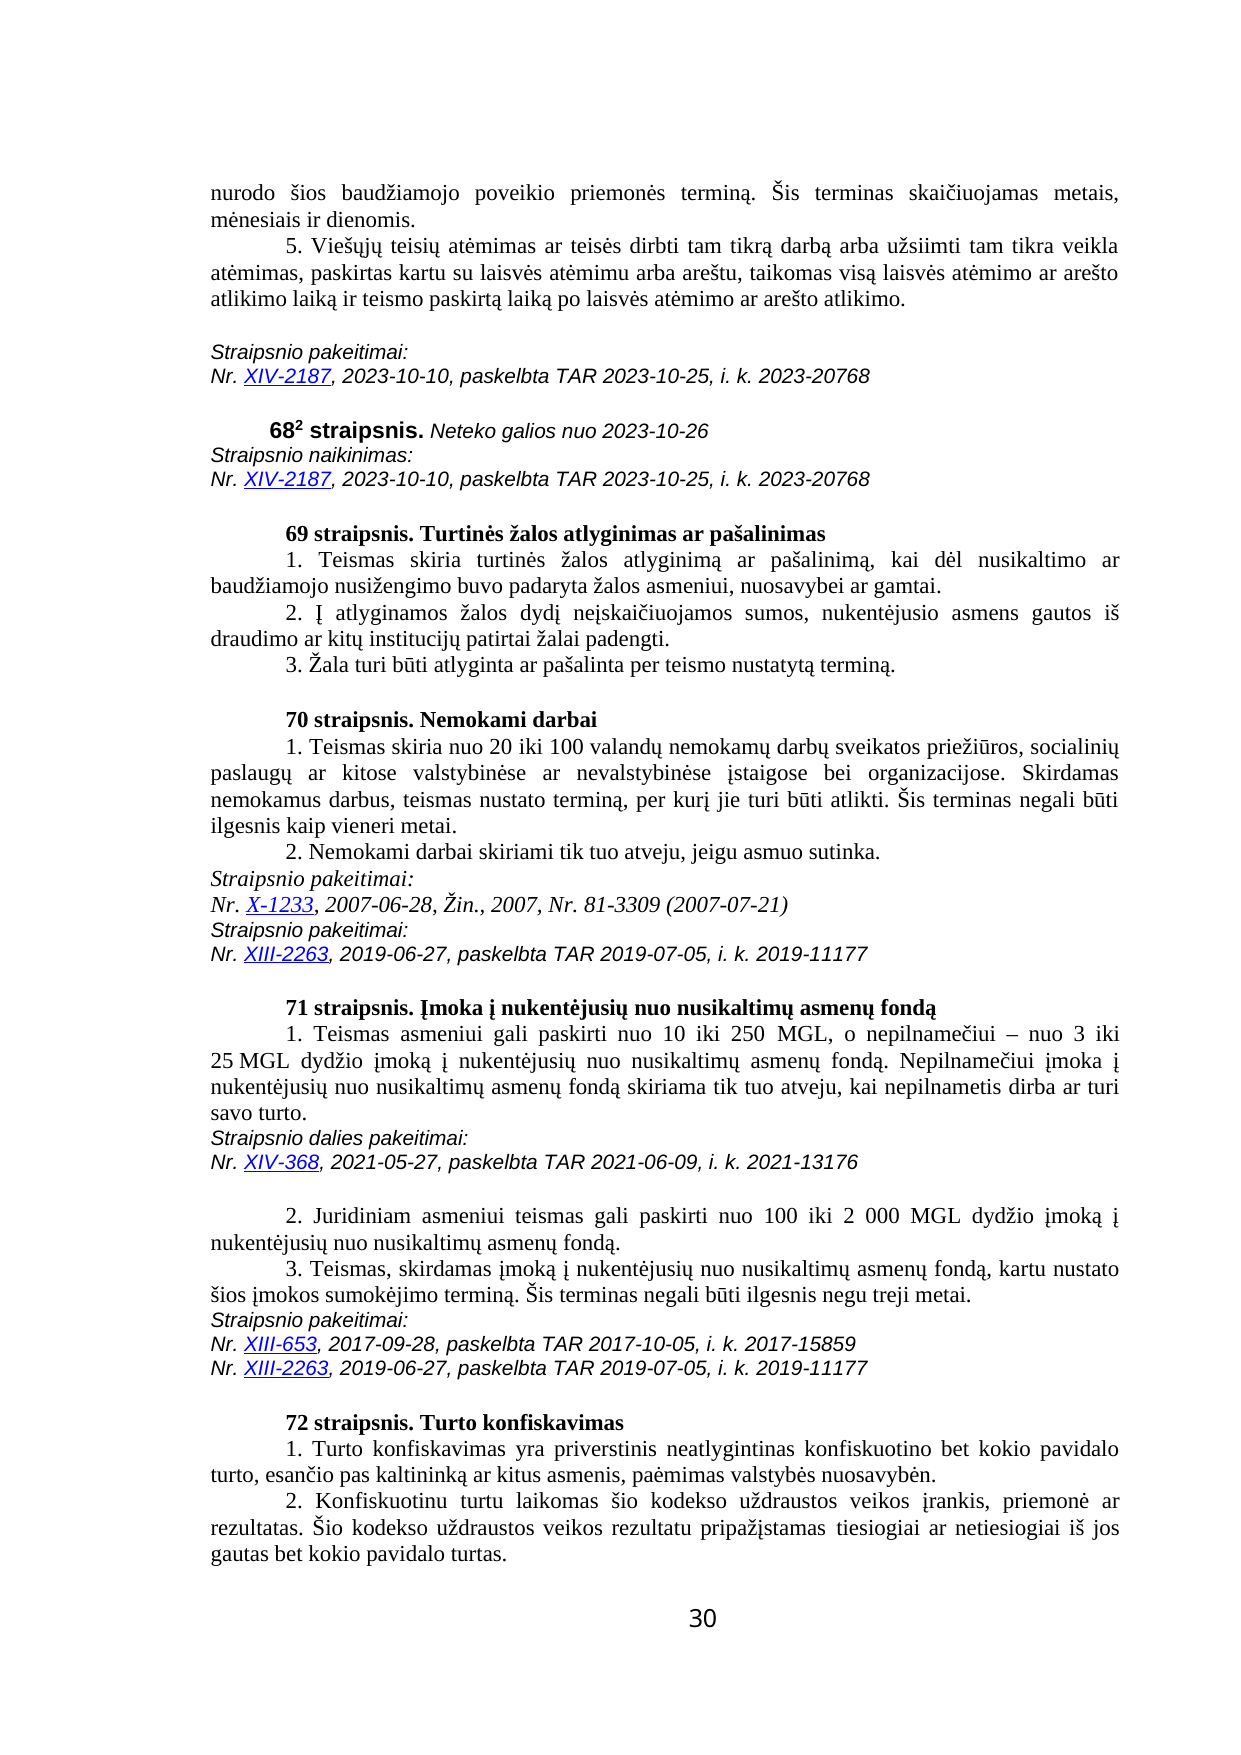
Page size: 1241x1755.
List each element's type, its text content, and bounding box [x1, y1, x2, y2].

text 3. Teismas, skirdamas įmoką į nukentėjusių nuo nusikaltimų asmenų fondą, kartu nustato šios įmokos sumokėjimo terminą. Šis terminas negali būti ilgesnis negu treji metai. [210, 1255, 1120, 1308]
text 1. Teismas skiria nuo 20 iki 100 valandų nemokamų darbų sveikatos priežiūros, socialinių paslaugų ar kitose valstybinėse ar nevalstybinėse įstaigose bei organizacijose. Skirdamas nemokamus darbus, teismas nustato terminą, per kurį jie turi būti atlikti. Šis terminas negali būti ilgesnis kaip vieneri metai. [210, 733, 1120, 838]
text Nr. XIV-2187, 2023-10-10, paskelbta TAR 2023-10-25, i. k. 2023-20768 [210, 364, 1120, 388]
text nurodo šios baudžiamojo poveikio priemonės terminą. Šis terminas skaičiuojamas metais, mėnesiais ir dienomis. [210, 179, 1120, 232]
text Nr. XIII-2263, 2019-06-27, paskelbta TAR 2019-07-05, i. k. 2019-11177 [210, 941, 1120, 965]
text Straipsnio pakeitimai: [210, 1308, 1120, 1332]
text 72 straipsnis. Turto konfiskavimas [210, 1408, 1120, 1435]
text 5. Viešųjų teisių atėmimas ar teisės dirbti tam tikrą darbą arba užsiimti tam tikra veikla atėmimas, paskirtas kartu su laisvės atėmimu arba areštu, taikomas visą laisvės atėmimo ar arešto atlikimo laiką ir teismo paskirtą laiką po laisvės atėmimo ar arešto atlikimo. [210, 232, 1120, 311]
text 3. Žala turi būti atlyginta ar pašalinta per teismo nustatytą terminą. [210, 651, 1120, 678]
text 1. Turto konfiskavimas yra priverstinis neatlygintinas konfiskuotino bet kokio pavidalo turto, esančio pas kaltininką ar kitus asmenis, paėmimas valstybės nuosavybėn. [210, 1435, 1120, 1488]
text 71 straipsnis. Įmoka į nukentėjusių nuo nusikaltimų asmenų fondą [210, 994, 1120, 1020]
text 2. Konfiskuotinu turtu laikomas šio kodekso uždraustos veikos įrankis, priemonė ar rezultatas. Šio kodekso uždraustos veikos rezultatu pripažįstamas tiesiogiai ar netiesiogiai iš jos gautas bet kokio pavidalo turtas. [210, 1488, 1120, 1567]
text 2. Juridiniam asmeniui teismas gali paskirti nuo 100 iki 2 000 MGL dydžio įmoką į nukentėjusių nuo nusikaltimų asmenų fondą. [210, 1202, 1120, 1255]
text 70 straipsnis. Nemokami darbai [210, 707, 1120, 733]
text Nr. XIV-2187, 2023-10-10, paskelbta TAR 2023-10-25, i. k. 2023-20768 [210, 467, 1120, 491]
text Nr. X-1233, 2007-06-28, Žin., 2007, Nr. 81-3309 (2007-07-21) [210, 891, 1120, 917]
text Nr. XIII-653, 2017-09-28, paskelbta TAR 2017-10-05, i. k. 2017-15859 [210, 1332, 1120, 1356]
text Nr. XIII-2263, 2019-06-27, paskelbta TAR 2019-07-05, i. k. 2019-11177 [210, 1356, 1120, 1380]
text 2. Į atlyginamos žalos dydį neįskaičiuojamos sumos, nukentėjusio asmens gautos iš draudimo ar kitų institucijų patirtai žalai padengti. [210, 599, 1120, 651]
text 1. Teismas skiria turtinės žalos atlyginimą ar pašalinimą, kai dėl nusikaltimo ar baudžiamojo nusižengimo buvo padaryta žalos asmeniui, nuosavybei ar gamtai. [210, 546, 1120, 599]
text 1. Teismas asmeniui gali paskirti nuo 10 iki 250 MGL, o nepilnamečiui – nuo 3 iki 25 MGL dydžio įmoką į nukentėjusių nuo nusikaltimų asmenų fondą. Nepilnamečiui įmoka į nukentėjusių nuo nusikaltimų asmenų fondą skiriama tik tuo atveju, kai nepilnametis dirba ar turi savo turto. [210, 1020, 1120, 1126]
text Straipsnio pakeitimai: [210, 917, 1120, 941]
text Straipsnio pakeitimai: [210, 340, 1120, 364]
text 69 straipsnis. Turtinės žalos atlyginimas ar pašalinimas [210, 520, 1120, 546]
text Straipsnio dalies pakeitimai: [210, 1126, 1120, 1150]
text 2. Nemokami darbai skiriami tik tuo atveju, jeigu asmuo sutinka. [210, 838, 1120, 865]
text 682 straipsnis. Neteko galios nuo 2023-10-26 [210, 417, 1120, 443]
text Nr. XIV-368, 2021-05-27, paskelbta TAR 2021-06-09, i. k. 2021-13176 [210, 1150, 1120, 1174]
text Straipsnio pakeitimai: [210, 865, 1120, 891]
text Straipsnio naikinimas: [210, 443, 1120, 467]
